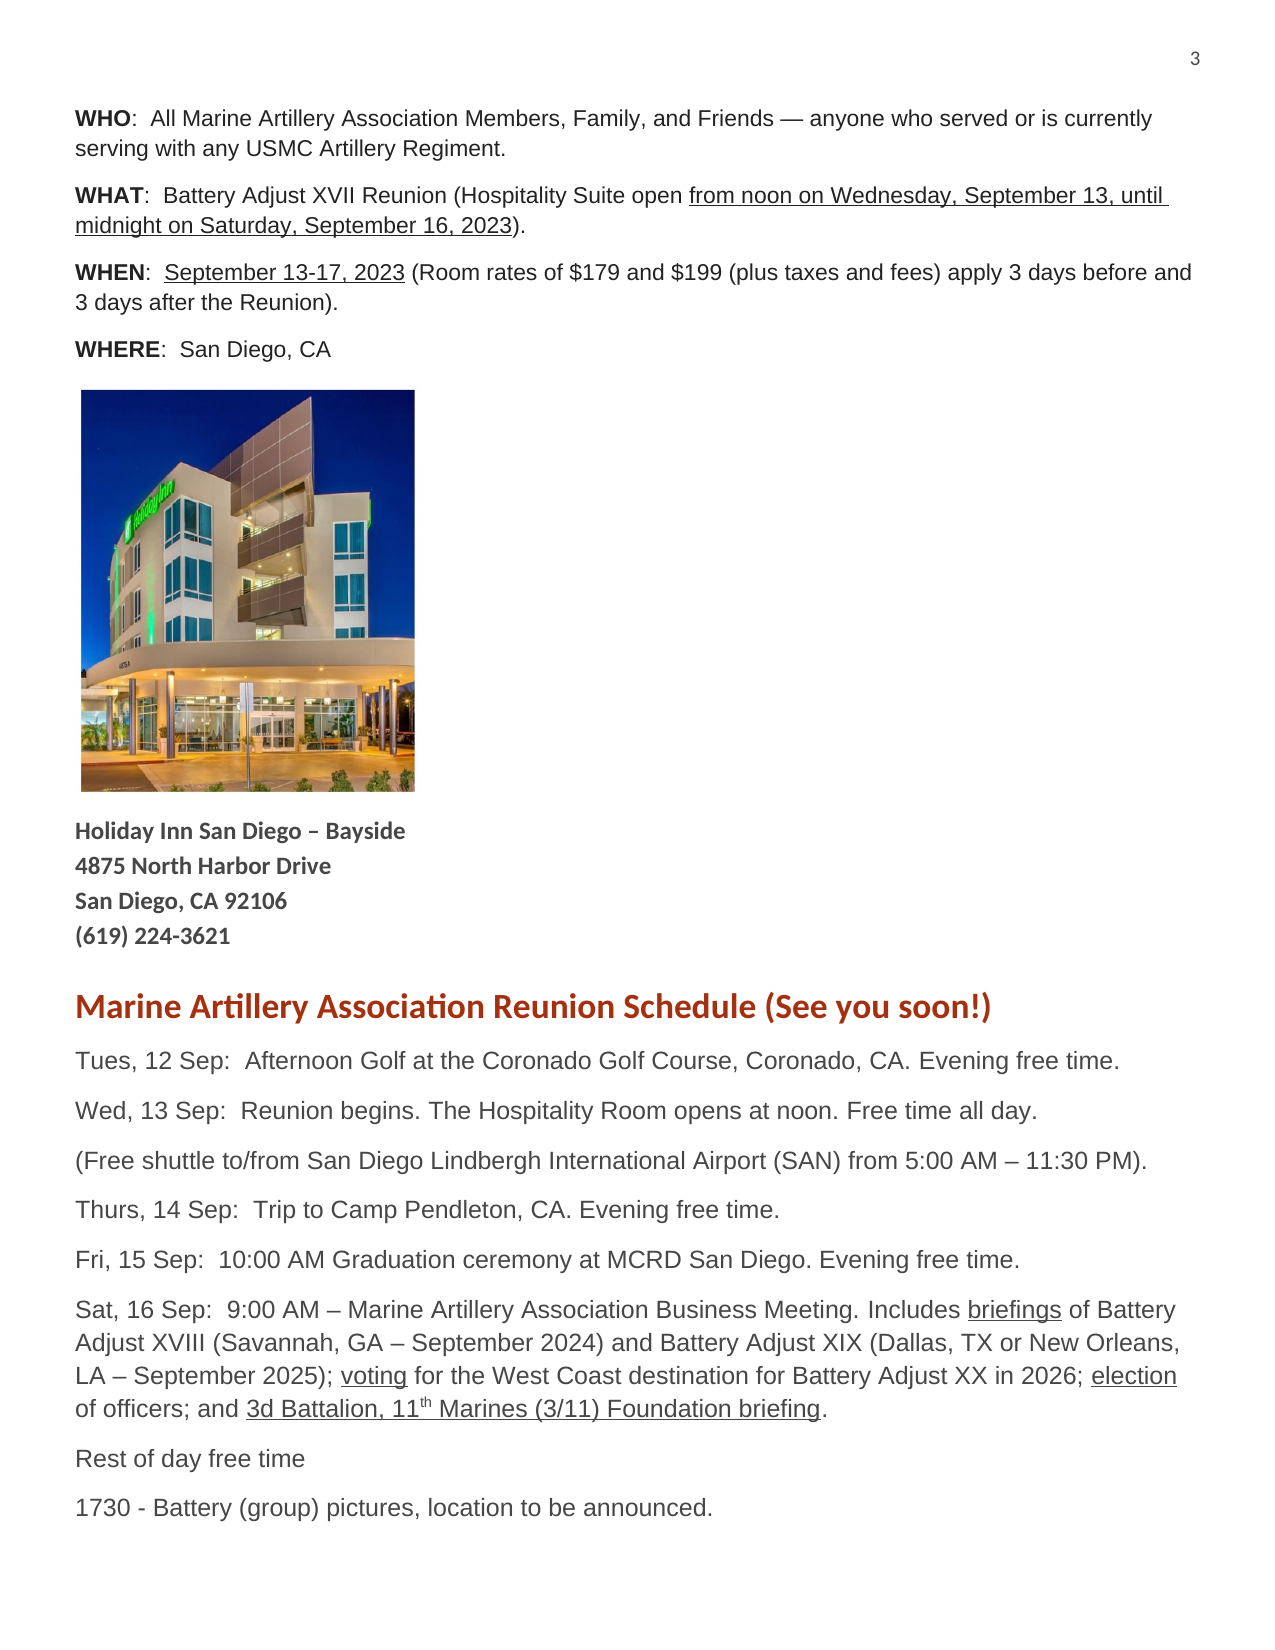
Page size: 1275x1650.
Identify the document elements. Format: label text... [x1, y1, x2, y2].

text Fri, 15 Sep: 10:00 AM Graduation ceremony at MCRD San Diego. Evening free time. [75, 1245, 1200, 1274]
text (Free shuttle to/from San Diego Lindbergh International Airport (SAN) from 5:00 AM – 11:30 PM). [75, 1146, 1200, 1174]
text (619) 224-3621 [75, 920, 1200, 951]
text WHAT: Battery Adjust XVII Reunion (Hospitality Suite open from noon on Wednesday, September 13, until midnight on Saturday, September 16, 2023). [75, 182, 1200, 239]
text San Diego, CA 92106 [75, 885, 1200, 916]
text Wed, 13 Sep: Reunion begins. The Hospitality Room opens at noon. Free time all day. [75, 1096, 1200, 1125]
text WHEN: September 13-17, 2023 (Room rates of $179 and $199 (plus taxes and fees) apply 3 days before and 3 days after the Reunion). [75, 259, 1200, 316]
text Thurs, 14 Sep: Trip to Camp Pendleton, CA. Evening free time. [75, 1195, 1200, 1224]
text Rest of day free time [75, 1443, 1200, 1472]
text Tues, 12 Sep: Afternoon Golf at the Coronado Golf Course, Coronado, CA. Evening free time. [75, 1046, 1200, 1075]
text Sat, 16 Sep: 9:00 AM – Marine Artillery Association Business Meeting. Includes briefings of Battery Adjust XVIII (Savannah, GA – September 2024) and Battery Adjust XIX (Dallas, TX or New Orleans, LA – September 2025); voting for the West Coast destination for Battery Adjust XX in 2026; election of officers; and 3d Battalion, 11th Marines (3/11) Foundation briefing. [75, 1295, 1200, 1423]
text 4875 North Harbor Drive [75, 850, 1200, 881]
text 1730 - Battery (group) pictures, location to be announced. [75, 1493, 1200, 1522]
picture [75, 383, 418, 795]
text WHO: All Marine Artillery Association Members, Family, and Friends — anyone who served or is currently serving with any USMC Artillery Regiment. [75, 105, 1200, 162]
subtitle Marine Artillery Association Reunion Schedule (See you soon!) [75, 984, 1200, 1027]
text WHERE: San Diego, CA [75, 336, 1200, 363]
text Holiday Inn San Diego – Bayside [75, 815, 1200, 846]
